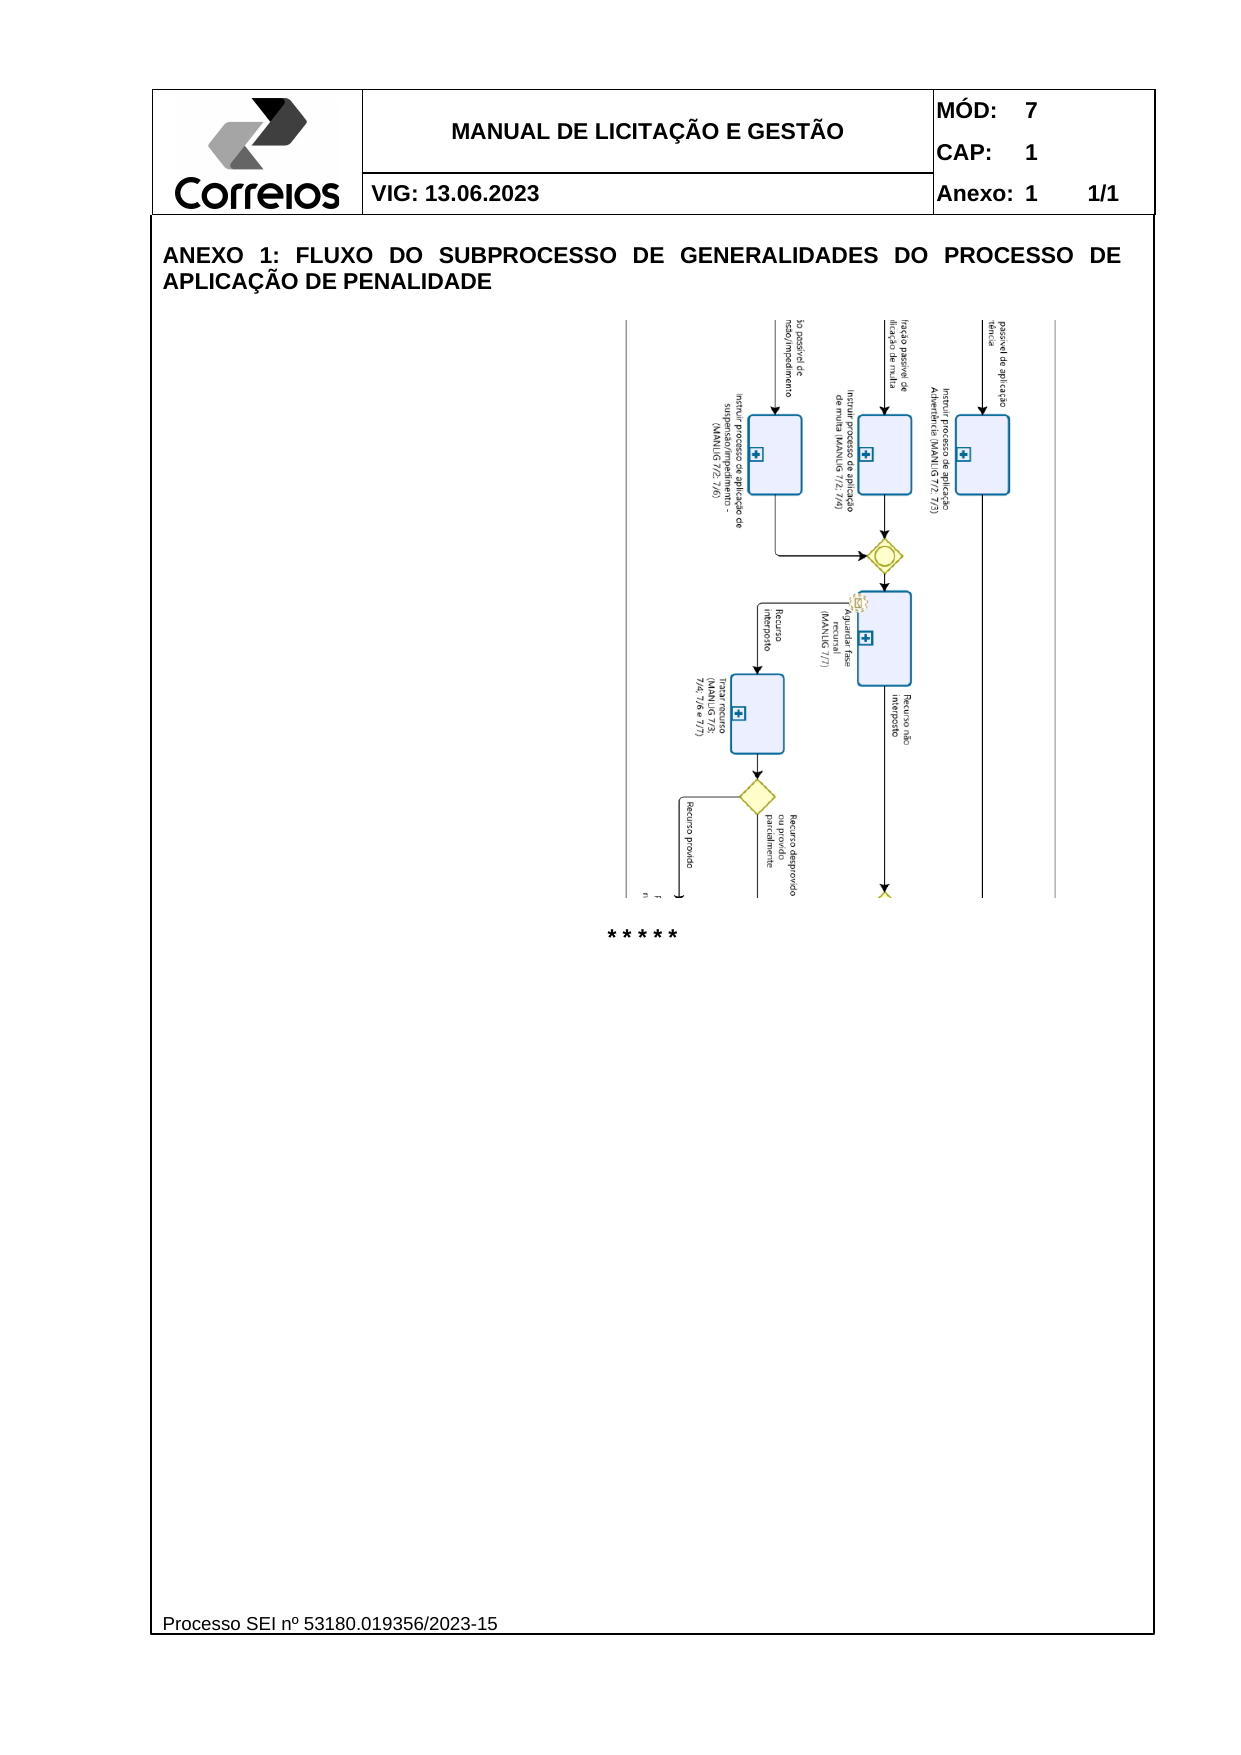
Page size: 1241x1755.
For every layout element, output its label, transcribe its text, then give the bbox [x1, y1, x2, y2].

text ANEXO 1: FLUXO DO SUBPROCESSO DE GENERALIDADES DO PROCESSO DE APLICAÇÃO DE PENALIDADE [162, 242, 1122, 294]
text * * * * * [162, 923, 1122, 950]
